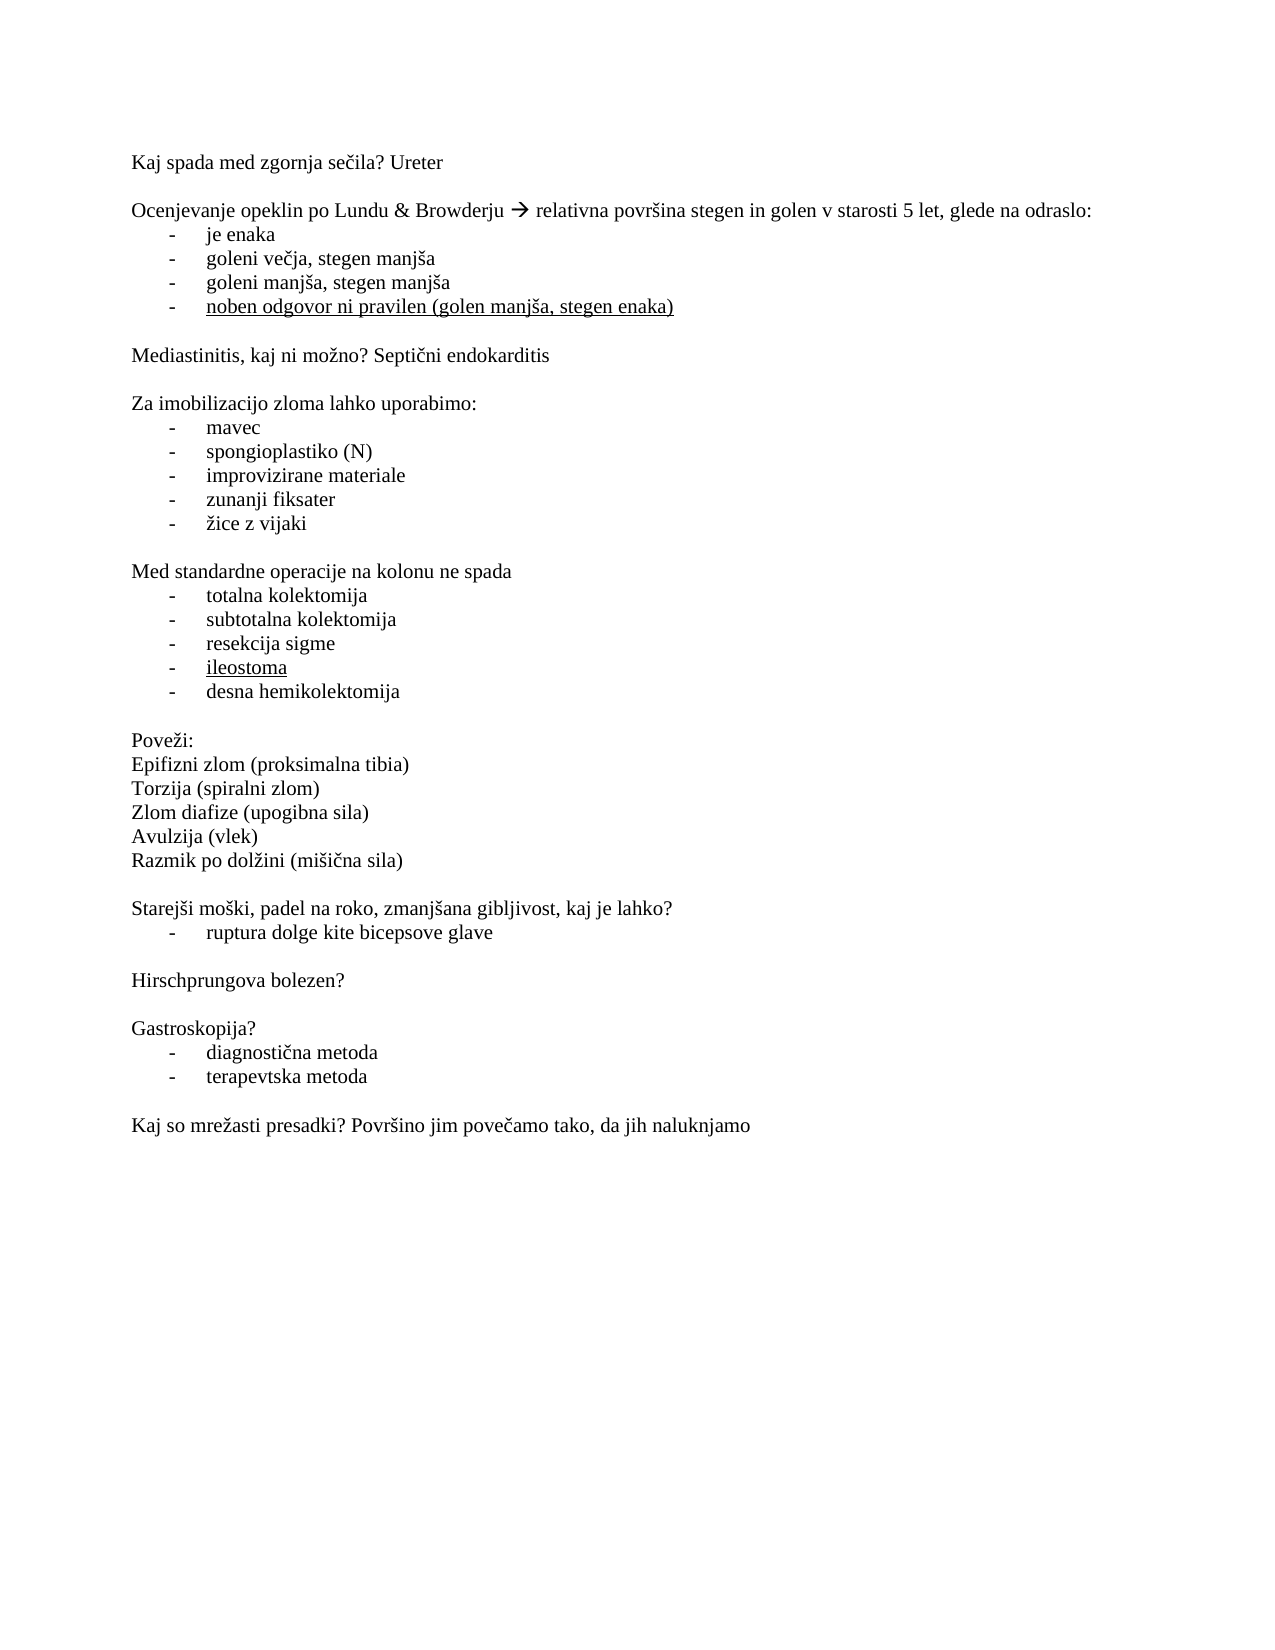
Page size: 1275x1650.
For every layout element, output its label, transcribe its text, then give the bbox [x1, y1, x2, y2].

text Kaj so mrežasti presadki? Površino jim povečamo tako, da jih naluknjamo [131, 1112, 1125, 1137]
text Gastroskopija? [131, 1016, 1125, 1040]
list terapevtska metoda [169, 1064, 1125, 1088]
text Starejši moški, padel na roko, zmanjšana gibljivost, kaj je lahko? [131, 896, 1125, 920]
text Hirschprungova bolezen? [131, 968, 1125, 992]
list je enaka [169, 222, 1125, 246]
list subtotalna kolektomija [169, 607, 1125, 631]
list improvizirane materiale [169, 463, 1125, 487]
list ruptura dolge kite bicepsove glave [169, 920, 1125, 944]
text Epifizni zlom (proksimalna tibia) [131, 752, 1125, 776]
text Mediastinitis, kaj ni možno? Septični endokarditis [131, 342, 1125, 367]
text Razmik po dolžini (mišična sila) [131, 848, 1125, 872]
list totalna kolektomija [169, 583, 1125, 607]
list spongioplastiko (N) [169, 439, 1125, 463]
text Med standardne operacije na kolonu ne spada [131, 559, 1125, 583]
text Ocenjevanje opeklin po Lundu & Browderju  relativna površina stegen in golen v starosti 5 let, glede na odraslo: [131, 198, 1125, 222]
list noben odgovor ni pravilen (golen manjša, stegen enaka) [169, 294, 1125, 318]
text Zlom diafize (upogibna sila) [131, 800, 1125, 824]
list diagnostična metoda [169, 1040, 1125, 1064]
text Torzija (spiralni zlom) [131, 776, 1125, 800]
text Za imobilizacijo zloma lahko uporabimo: [131, 391, 1125, 415]
list resekcija sigme [169, 631, 1125, 655]
list goleni manjša, stegen manjša [169, 270, 1125, 294]
text Poveži: [131, 727, 1125, 752]
text Avulzija (vlek) [131, 824, 1125, 848]
list žice z vijaki [169, 511, 1125, 535]
list ileostoma [169, 655, 1125, 679]
list goleni večja, stegen manjša [169, 246, 1125, 270]
list mavec [169, 415, 1125, 439]
text Kaj spada med zgornja sečila? Ureter [131, 150, 1125, 174]
list zunanji fiksater [169, 487, 1125, 511]
list desna hemikolektomija [169, 679, 1125, 703]
